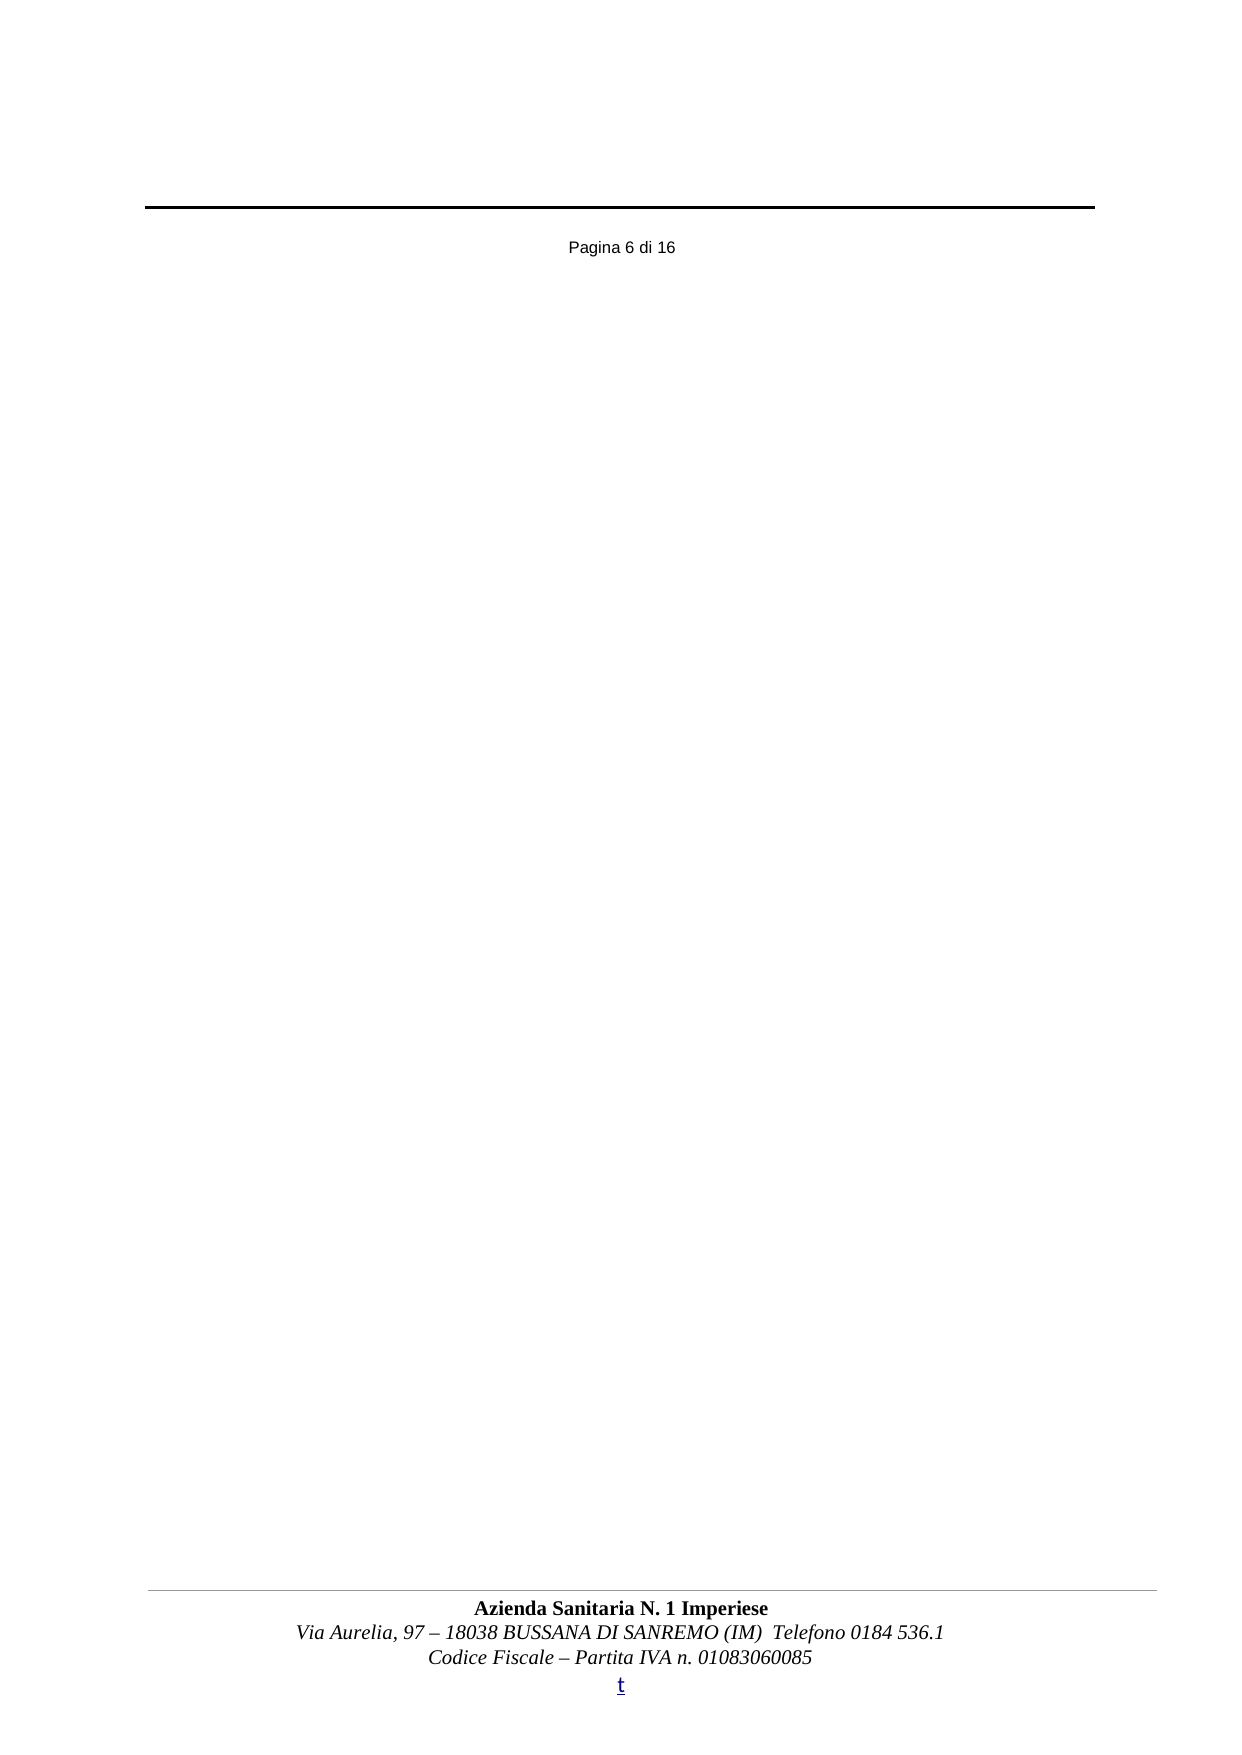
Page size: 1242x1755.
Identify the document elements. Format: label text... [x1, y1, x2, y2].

text Pagina 6 di 16 [563, 238, 681, 257]
